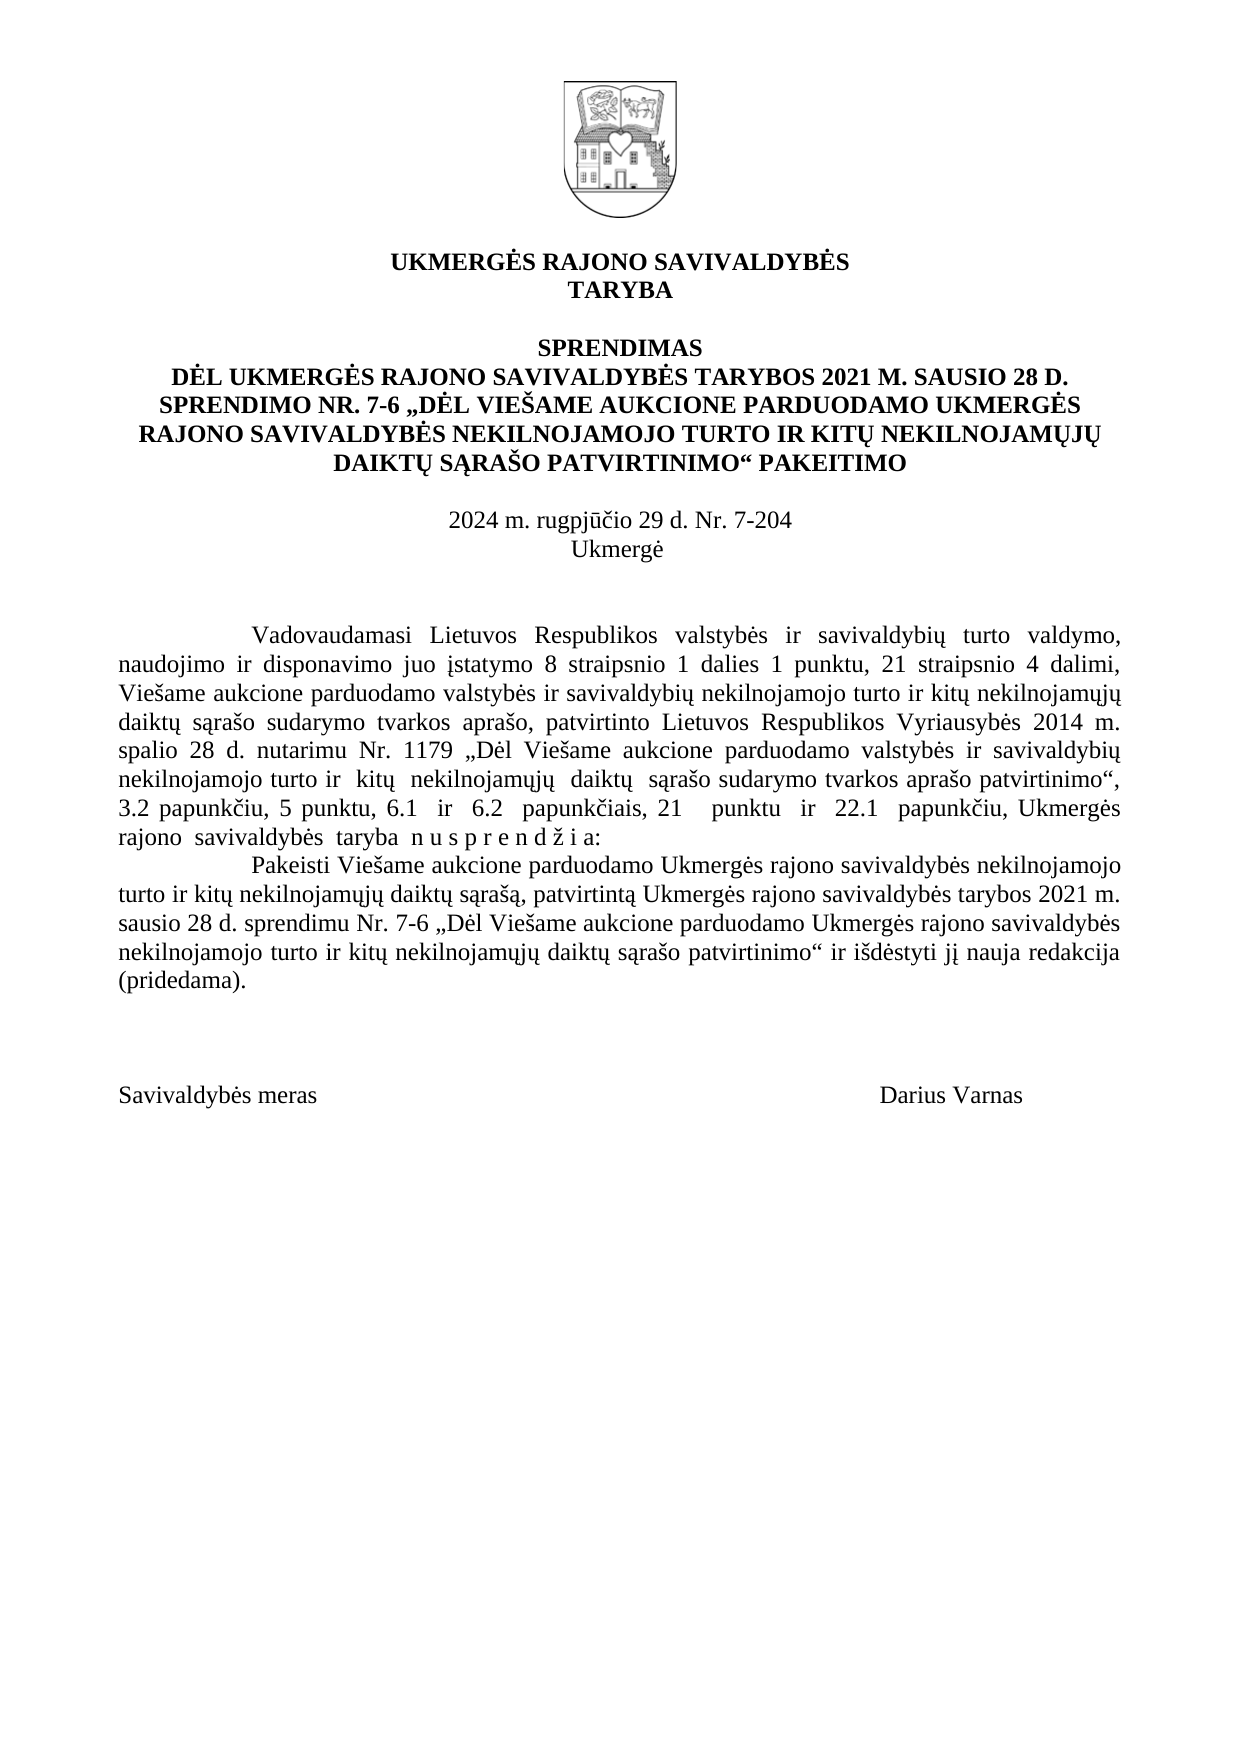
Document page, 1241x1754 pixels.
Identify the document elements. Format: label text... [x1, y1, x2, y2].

text TARYBA [118, 275, 1122, 304]
text DĖL UKMERGĖS RAJONO SAVIVALDYBĖS TARYBOS 2021 M. SAUSIO 28 D. SPRENDIMO NR. 7-6 „DĖL VIEŠAME AUKCIONE PARDUODAMO UKMERGĖS RAJONO SAVIVALDYBĖS NEKILNOJAMOJO TURTO IR KITŲ NEKILNOJAMŲJŲ DAIKTŲ SĄRAŠO PATVIRTINIMO“ PAKEITIMO [118, 362, 1122, 477]
text Ukmergė [118, 534, 1122, 563]
text Vadovaudamasi Lietuvos Respublikos valstybės ir savivaldybių turto valdymo, naudojimo ir disponavimo juo įstatymo 8 straipsnio 1 dalies 1 punktu, 21 straipsnio 4 dalimi, Viešame aukcione parduodamo valstybės ir savivaldybių nekilnojamojo turto ir kitų nekilnojamųjų daiktų sąrašo sudarymo tvarkos aprašo, patvirtinto Lietuvos Respublikos Vyriausybės 2014 m. spalio 28 d. nutarimu Nr. 1179 „Dėl Viešame aukcione parduodamo valstybės ir savivaldybių nekilnojamojo turto ir kitų nekilnojamųjų daiktų sąrašo sudarymo tvarkos aprašo patvirtinimo“, 3.2 papunkčiu, 5 punktu, 6.1 ir 6.2 papunkčiais, 21 punktu ir 22.1 papunkčiu, Ukmergės rajono savivaldybės taryba n u s p r e n d ž i a: [118, 620, 1122, 850]
text UKMERGĖS RAJONO SAVIVALDYBĖS [118, 247, 1122, 275]
text 2024 m. rugpjūčio 29 d. Nr. 7-204 [118, 505, 1122, 534]
text SPRENDIMAS [118, 333, 1122, 362]
text Pakeisti Viešame aukcione parduodamo Ukmergės rajono savivaldybės nekilnojamojo turto ir kitų nekilnojamųjų daiktų sąrašą, patvirtintą Ukmergės rajono savivaldybės tarybos 2021 m. sausio 28 d. sprendimu Nr. 7-6 „Dėl Viešame aukcione parduodamo Ukmergės rajono savivaldybės nekilnojamojo turto ir kitų nekilnojamųjų daiktų sąrašo patvirtinimo“ ir išdėstyti jį nauja redakcija (pridedama). [118, 850, 1122, 994]
text Savivaldybės meras Darius Varnas [118, 1080, 1122, 1109]
